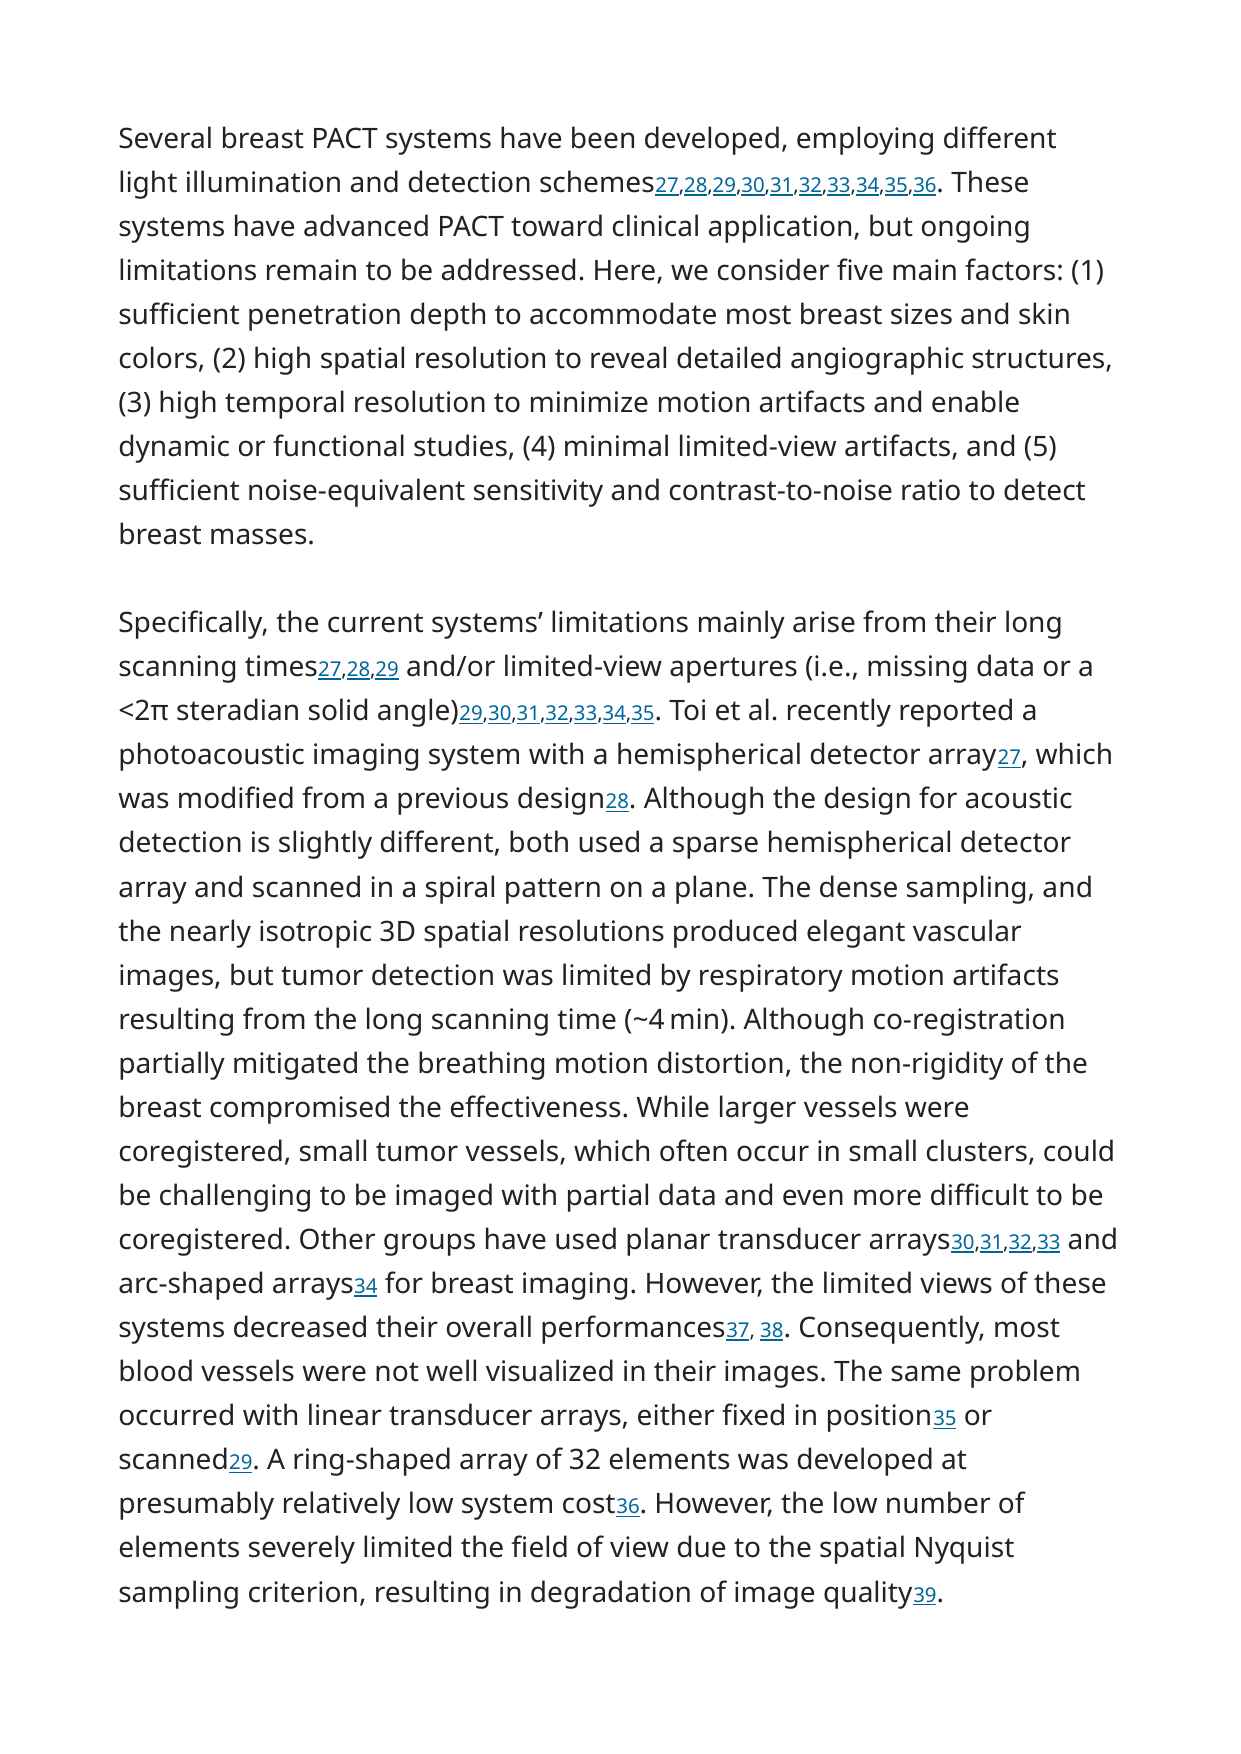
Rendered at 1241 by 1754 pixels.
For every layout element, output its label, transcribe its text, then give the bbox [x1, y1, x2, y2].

text Specifically, the current systems’ limitations mainly arise from their long scanning times27,28,29 and/or limited-view apertures (i.e., missing data or a <2π steradian solid angle)29,30,31,32,33,34,35. Toi et al. recently reported a photoacoustic imaging system with a hemispherical detector array27, which was modified from a previous design28. Although the design for acoustic detection is slightly different, both used a sparse hemispherical detector array and scanned in a spiral pattern on a plane. The dense sampling, and the nearly isotropic 3D spatial resolutions produced elegant vascular images, but tumor detection was limited by respiratory motion artifacts resulting from the long scanning time (~4 min). Although co-registration partially mitigated the breathing motion distortion, the non-rigidity of the breast compromised the effectiveness. While larger vessels were coregistered, small tumor vessels, which often occur in small clusters, could be challenging to be imaged with partial data and even more difficult to be coregistered. Other groups have used planar transducer arrays30,31,32,33 and arc-shaped arrays34 for breast imaging. However, the limited views of these systems decreased their overall performances37, 38. Consequently, most blood vessels were not well visualized in their images. The same problem occurred with linear transducer arrays, either fixed in position35 or scanned29. A ring-shaped array of 32 elements was developed at presumably relatively low system cost36. However, the low number of elements severely limited the field of view due to the spatial Nyquist sampling criterion, resulting in degradation of image quality39. [118, 602, 1122, 1610]
text Several breast PACT systems have been developed, employing different light illumination and detection schemes27,28,29,30,31,32,33,34,35,36. These systems have advanced PACT toward clinical application, but ongoing limitations remain to be addressed. Here, we consider five main factors: (1) sufficient penetration depth to accommodate most breast sizes and skin colors, (2) high spatial resolution to reveal detailed angiographic structures, (3) high temporal resolution to minimize motion artifacts and enable dynamic or functional studies, (4) minimal limited-view artifacts, and (5) sufficient noise-equivalent sensitivity and contrast-to-noise ratio to detect breast masses. [118, 118, 1122, 553]
